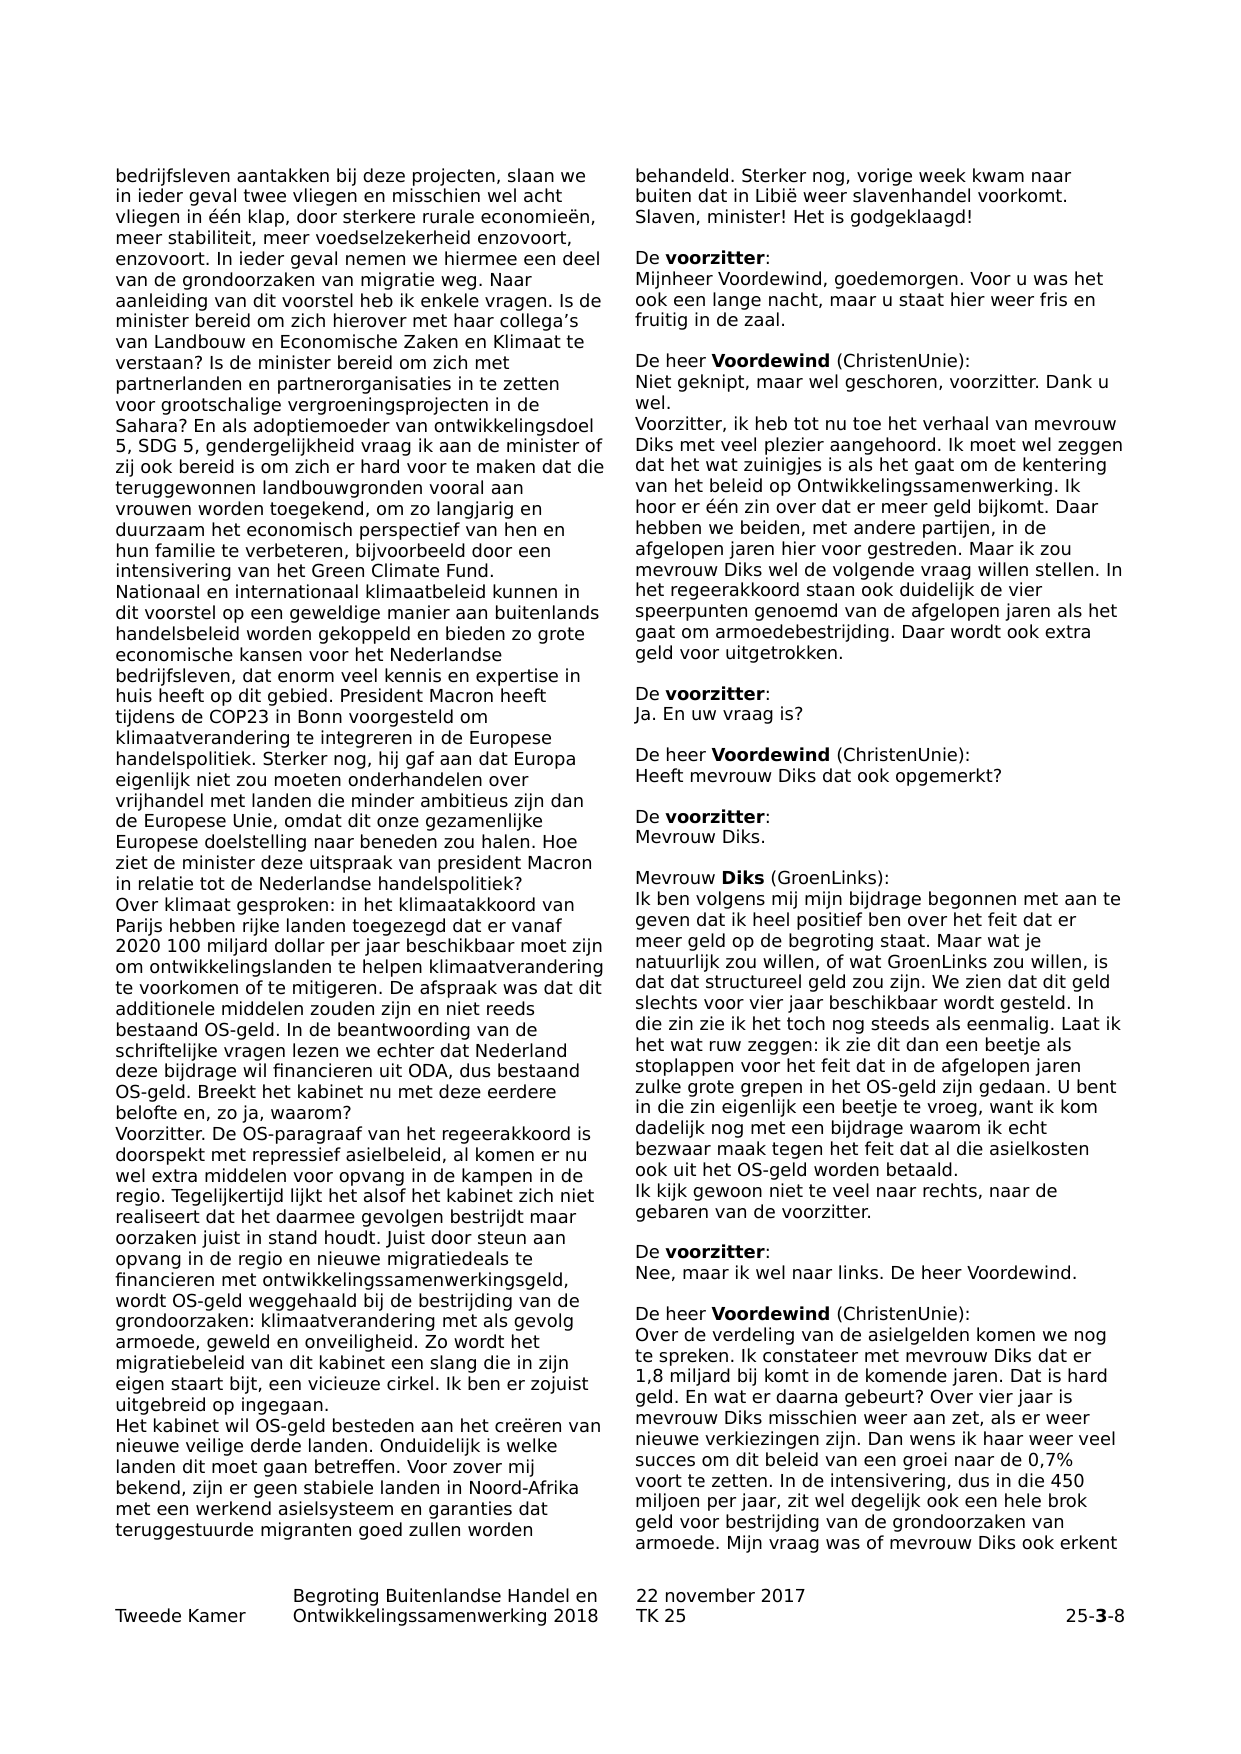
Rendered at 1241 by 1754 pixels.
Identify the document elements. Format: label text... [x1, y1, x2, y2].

text De voorzitter: [635, 1242, 1125, 1263]
text behandeld. Sterker nog, vorige week kwam naar buiten dat in Libië weer slavenhandel voorkomt. Slaven, minister! Het is godgeklaagd! [635, 165, 1125, 228]
text Ik kijk gewoon niet te veel naar rechts, naar de gebaren van de voorzitter. [635, 1181, 1125, 1222]
text bedrijfsleven aantakken bij deze projecten, slaan we in ieder geval twee vliegen en misschien wel acht vliegen in één klap, door sterkere rurale economieën, meer stabiliteit, meer voedselzekerheid enzovoort, enzovoort. In ieder geval nemen we hiermee een deel van de grondoorzaken van migratie weg. Naar aanleiding van dit voorstel heb ik enkele vragen. Is de minister bereid om zich hierover met haar collega’s van Landbouw en Economische Zaken en Klimaat te verstaan? Is de minister bereid om zich met partnerlanden en partnerorganisaties in te zetten voor grootschalige vergroeningsprojecten in de Sahara? En als adoptiemoeder van ontwikkelingsdoel 5, SDG 5, gendergelijkheid vraag ik aan de minister of zij ook bereid is om zich er hard voor te maken dat die teruggewonnen landbouwgronden vooral aan vrouwen worden toegekend, om zo langjarig en duurzaam het economisch perspectief van hen en hun familie te verbeteren, bijvoorbeeld door een intensivering van het Green Climate Fund. [115, 165, 605, 582]
text Nee, maar ik wel naar links. De heer Voordewind. [635, 1263, 1125, 1284]
text De heer Voordewind (ChristenUnie): [635, 745, 1125, 766]
text Ja. En uw vraag is? [635, 704, 1125, 725]
text De heer Voordewind (ChristenUnie): [635, 1304, 1125, 1324]
text Nationaal en internationaal klimaatbeleid kunnen in dit voorstel op een geweldige manier aan buitenlands handelsbeleid worden gekoppeld en bieden zo grote economische kansen voor het Nederlandse bedrijfsleven, dat enorm veel kennis en expertise in huis heeft op dit gebied. President Macron heeft tijdens de COP23 in Bonn voorgesteld om klimaatverandering te integreren in de Europese handelspolitiek. Sterker nog, hij gaf aan dat Europa eigenlijk niet zou moeten onderhandelen over vrijhandel met landen die minder ambitieus zijn dan de Europese Unie, omdat dit onze gezamenlijke Europese doelstelling naar beneden zou halen. Hoe ziet de minister deze uitspraak van president Macron in relatie tot de Nederlandse handelspolitiek? [115, 582, 605, 894]
text Ik ben volgens mij mijn bijdrage begonnen met aan te geven dat ik heel positief ben over het feit dat er meer geld op de begroting staat. Maar wat je natuurlijk zou willen, of wat GroenLinks zou willen, is dat dat structureel geld zou zijn. We zien dat dit geld slechts voor vier jaar beschikbaar wordt gesteld. In die zin zie ik het toch nog steeds als eenmalig. Laat ik het wat ruw zeggen: ik zie dit dan een beetje als stoplappen voor het feit dat in de afgelopen jaren zulke grote grepen in het OS-geld zijn gedaan. U bent in die zin eigenlijk een beetje te vroeg, want ik kom dadelijk nog met een bijdrage waarom ik echt bezwaar maak tegen het feit dat al die asielkosten ook uit het OS-geld worden betaald. [635, 889, 1125, 1181]
text Niet geknipt, maar wel geschoren, voorzitter. Dank u wel. [635, 372, 1125, 413]
text Voorzitter. De OS-paragraaf van het regeerakkoord is doorspekt met repressief asielbeleid, al komen er nu wel extra middelen voor opvang in de kampen in de regio. Tegelijkertijd lijkt het alsof het kabinet zich niet realiseert dat het daarmee gevolgen bestrijdt maar oorzaken juist in stand houdt. Juist door steun aan opvang in de regio en nieuwe migratiedeals te financieren met ontwikkelingssamenwerkingsgeld, wordt OS-geld weggehaald bij de bestrijding van de grondoorzaken: klimaatverandering met als gevolg armoede, geweld en onveiligheid. Zo wordt het migratiebeleid van dit kabinet een slang die in zijn eigen staart bijt, een vicieuze cirkel. Ik ben er zojuist uitgebreid op ingegaan. [115, 1124, 605, 1415]
text Over de verdeling van de asielgelden komen we nog te spreken. Ik constateer met mevrouw Diks dat er 1,8 miljard bij komt in de komende jaren. Dat is hard geld. En wat er daarna gebeurt? Over vier jaar is mevrouw Diks misschien weer aan zet, als er weer nieuwe verkiezingen zijn. Dan wens ik haar weer veel succes om dit beleid van een groei naar de 0,7% voort te zetten. In de intensivering, dus in die 450 miljoen per jaar, zit wel degelijk ook een hele brok geld voor bestrijding van de grondoorzaken van armoede. Mijn vraag was of mevrouw Diks ook erkent [635, 1324, 1125, 1554]
text Heeft mevrouw Diks dat ook opgemerkt? [635, 766, 1125, 787]
text Voorzitter, ik heb tot nu toe het verhaal van mevrouw Diks met veel plezier aangehoord. Ik moet wel zeggen dat het wat zuinigjes is als het gaat om de kentering van het beleid op Ontwikkelingssamenwerking. Ik hoor er één zin over dat er meer geld bijkomt. Daar hebben we beiden, met andere partijen, in de afgelopen jaren hier voor gestreden. Maar ik zou mevrouw Diks wel de volgende vraag willen stellen. In het regeerakkoord staan ook duidelijk de vier speerpunten genoemd van de afgelopen jaren als het gaat om armoedebestrijding. Daar wordt ook extra geld voor uitgetrokken. [635, 413, 1125, 663]
text Mijnheer Voordewind, goedemorgen. Voor u was het ook een lange nacht, maar u staat hier weer fris en fruitig in de zaal. [635, 268, 1125, 331]
text De voorzitter: [635, 248, 1125, 268]
text Het kabinet wil OS-geld besteden aan het creëren van nieuwe veilige derde landen. Onduidelijk is welke landen dit moet gaan betreffen. Voor zover mij bekend, zijn er geen stabiele landen in Noord-Afrika met een werkend asielsysteem en garanties dat teruggestuurde migranten goed zullen worden [115, 1415, 605, 1540]
text Over klimaat gesproken: in het klimaatakkoord van Parijs hebben rijke landen toegezegd dat er vanaf 2020 100 miljard dollar per jaar beschikbaar moet zijn om ontwikkelingslanden te helpen klimaatverandering te voorkomen of te mitigeren. De afspraak was dat dit additionele middelen zouden zijn en niet reeds bestaand OS-geld. In de beantwoording van de schriftelijke vragen lezen we echter dat Nederland deze bijdrage wil financieren uit ODA, dus bestaand OS-geld. Breekt het kabinet nu met deze eerdere belofte en, zo ja, waarom? [115, 894, 605, 1124]
text Mevrouw Diks. [635, 827, 1125, 848]
text De heer Voordewind (ChristenUnie): [635, 351, 1125, 372]
text De voorzitter: [635, 683, 1125, 704]
text Mevrouw Diks (GroenLinks): [635, 868, 1125, 889]
text De voorzitter: [635, 807, 1125, 827]
